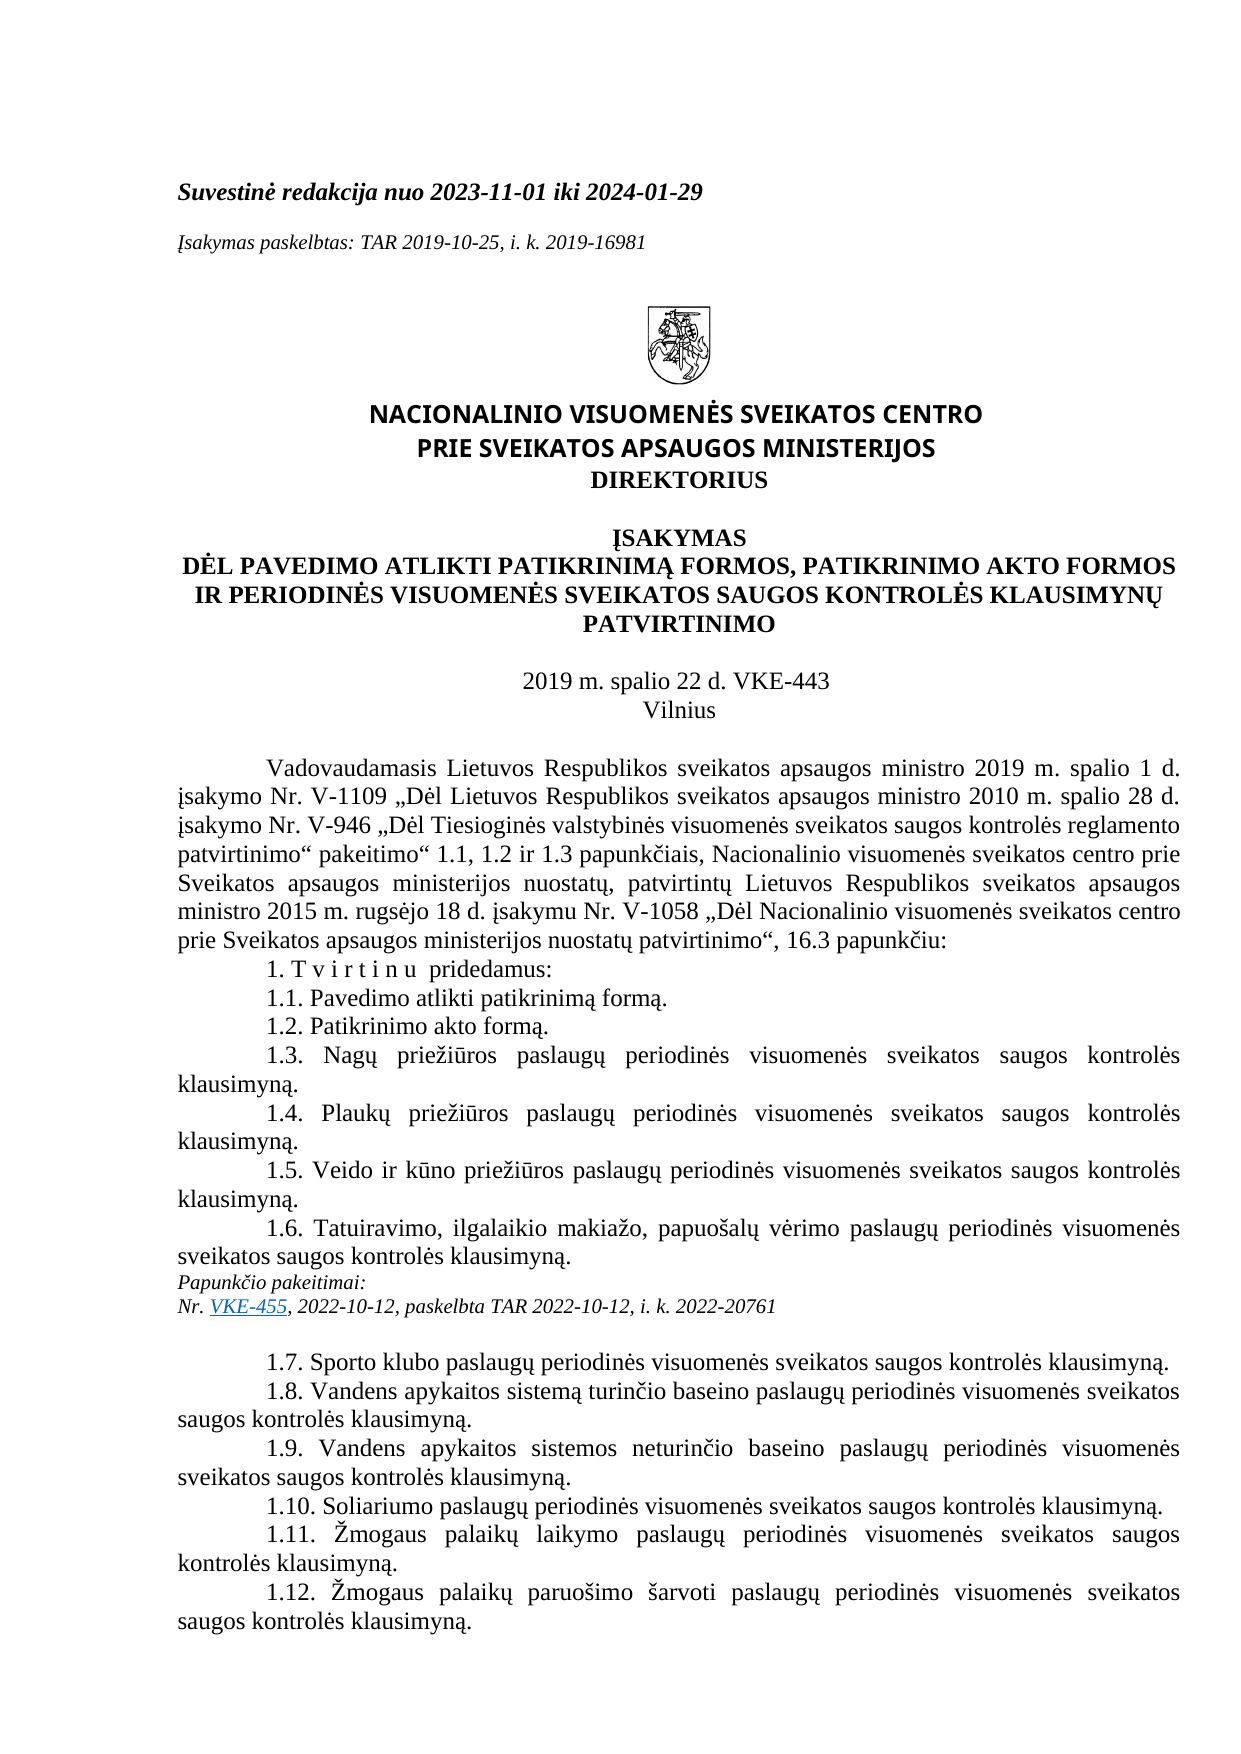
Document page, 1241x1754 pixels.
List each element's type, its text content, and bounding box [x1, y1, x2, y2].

text 1.2. Patikrinimo akto formą. [177, 1011, 1181, 1040]
text 1.4. Plaukų priežiūros paslaugų periodinės visuomenės sveikatos saugos kontrolės klausimyną. [177, 1098, 1181, 1155]
text Įsakymas paskelbtas: TAR 2019-10-25, i. k. 2019-16981 [177, 230, 1181, 254]
text Vadovaudamasis Lietuvos Respublikos sveikatos apsaugos ministro 2019 m. spalio 1 d. įsakymo Nr. V-1109 „Dėl Lietuvos Respublikos sveikatos apsaugos ministro 2010 m. spalio 28 d. įsakymo Nr. V-946 „Dėl Tiesioginės valstybinės visuomenės sveikatos saugos kontrolės reglamento patvirtinimo“ pakeitimo“ 1.1, 1.2 ir 1.3 papunkčiais, Nacionalinio visuomenės sveikatos centro prie Sveikatos apsaugos ministerijos nuostatų, patvirtintų Lietuvos Respublikos sveikatos apsaugos ministro 2015 m. rugsėjo 18 d. įsakymu Nr. V-1058 „Dėl Nacionalinio visuomenės sveikatos centro prie Sveikatos apsaugos ministerijos nuostatų patvirtinimo“, 16.3 papunkčiu: [177, 753, 1181, 954]
text Papunkčio pakeitimai: [177, 1270, 1181, 1294]
text 1.9. Vandens apykaitos sistemos neturinčio baseino paslaugų periodinės visuomenės sveikatos saugos kontrolės klausimyną. [177, 1433, 1181, 1491]
text 1.5. Veido ir kūno priežiūros paslaugų periodinės visuomenės sveikatos saugos kontrolės klausimyną. [177, 1155, 1181, 1213]
text DĖL PAVEDIMO ATLIKTI PATIKRINIMĄ FORMOS, PATIKRINIMO AKTO FORMOS IR PERIODINĖS VISUOMENĖS SVEIKATOS SAUGOS KONTROLĖS KLAUSIMYNŲ PATVIRTINIMO [177, 551, 1181, 638]
text 2019 m. spalio 22 d. VKE-443 [177, 666, 1181, 695]
text 1.7. Sporto klubo paslaugų periodinės visuomenės sveikatos saugos kontrolės klausimyną. [177, 1347, 1181, 1376]
text 1.3. Nagų priežiūros paslaugų periodinės visuomenės sveikatos saugos kontrolės klausimyną. [177, 1040, 1181, 1098]
text 1.6. Tatuiravimo, ilgalaikio makiažo, papuošalų vėrimo paslaugų periodinės visuomenės sveikatos saugos kontrolės klausimyną. [177, 1213, 1181, 1270]
text NACIONALINIO VISUOMENĖS SVEIKATOS CENTRO [177, 397, 1181, 431]
text ĮSAKYMAS [177, 523, 1181, 551]
text PRIE SVEIKATOS APSAUGOS MINISTERIJOS [177, 431, 1181, 465]
text 1.8. Vandens apykaitos sistemą turinčio baseino paslaugų periodinės visuomenės sveikatos saugos kontrolės klausimyną. [177, 1376, 1181, 1433]
text DIREKTORIUS [177, 465, 1181, 494]
text 1.11. Žmogaus palaikų laikymo paslaugų periodinės visuomenės sveikatos saugos kontrolės klausimyną. [177, 1519, 1181, 1577]
text 1.12. Žmogaus palaikų paruošimo šarvoti paslaugų periodinės visuomenės sveikatos saugos kontrolės klausimyną. [177, 1577, 1181, 1634]
text 1.10. Soliariumo paslaugų periodinės visuomenės sveikatos saugos kontrolės klausimyną. [177, 1491, 1181, 1519]
text 1.1. Pavedimo atlikti patikrinimą formą. [177, 983, 1181, 1011]
text 1. T v i r t i n u pridedamus: [177, 954, 1181, 983]
text Suvestinė redakcija nuo 2023-11-01 iki 2024-01-29 [177, 177, 1181, 206]
text Vilnius [177, 695, 1181, 724]
text Nr. VKE-455, 2022-10-12, paskelbta TAR 2022-10-12, i. k. 2022-20761 [177, 1294, 1181, 1318]
